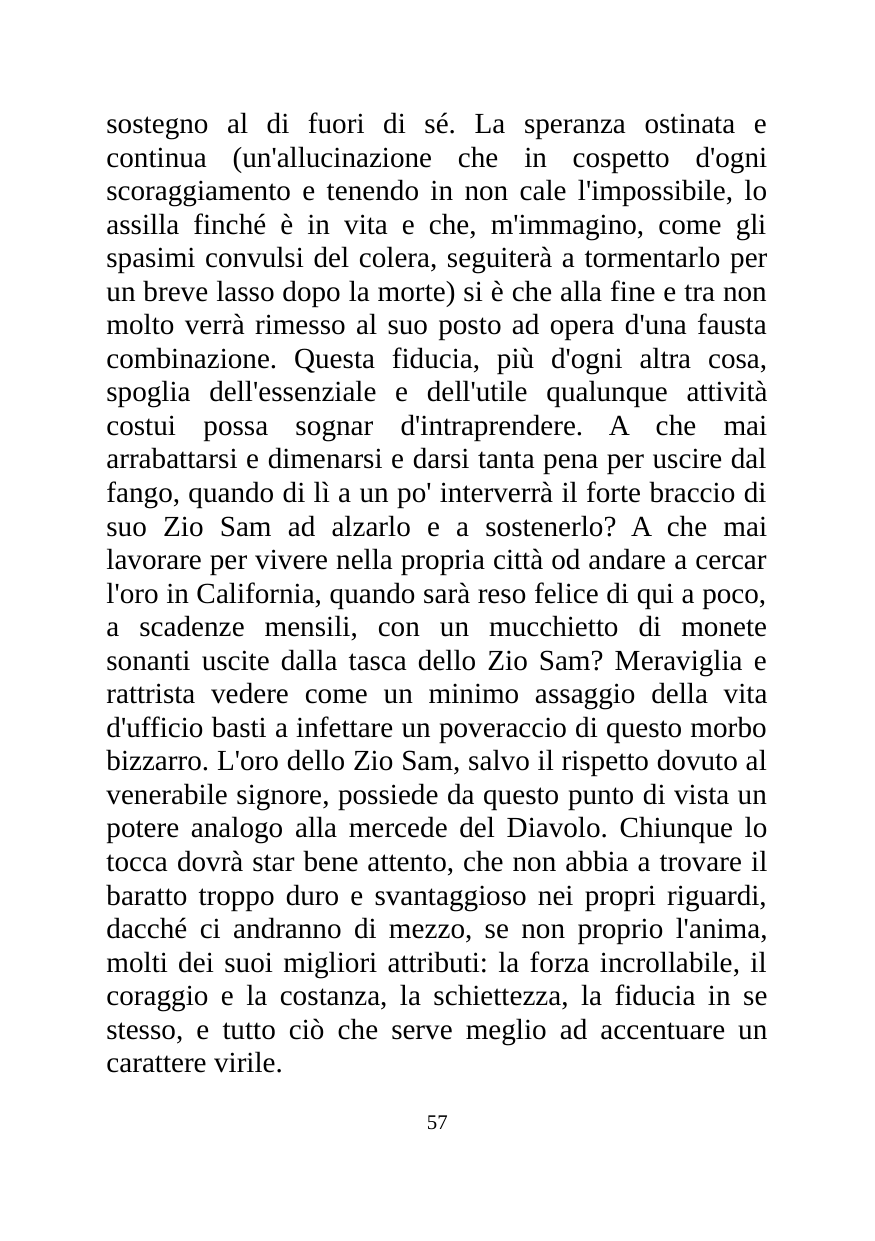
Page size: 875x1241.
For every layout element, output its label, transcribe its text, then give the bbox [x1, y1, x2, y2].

text sostegno al di fuori di sé. La speranza ostinata e continua (un'allucinazione che in cospetto d'ogni scoraggiamento e tenendo in non cale l'impossibile, lo assilla finché è in vita e che, m'immagino, come gli spasimi convulsi del colera, seguiterà a tormentarlo per un breve lasso dopo la morte) si è che alla fine e tra non molto verrà rimesso al suo posto ad opera d'una fausta combinazione. Questa fiducia, più d'ogni altra cosa, spoglia dell'essenziale e dell'utile qualunque attività costui possa sognar d'intraprendere. A che mai arrabattarsi e dimenarsi e darsi tanta pena per uscire dal fango, quando di lì a un po' interverrà il forte braccio di suo Zio Sam ad alzarlo e a sostenerlo? A che mai lavorare per vivere nella propria città od andare a cercar l'oro in California, quando sarà reso felice di qui a poco, a scadenze mensili, con un mucchietto di monete sonanti uscite dalla tasca dello Zio Sam? Meraviglia e rattrista vedere come un minimo assaggio della vita d'ufficio basti a infettare un poveraccio di questo morbo bizzarro. L'oro dello Zio Sam, salvo il rispetto dovuto al venerabile signore, possiede da questo punto di vista un potere analogo alla mercede del Diavolo. Chiunque lo tocca dovrà star bene attento, che non abbia a trovare il baratto troppo duro e svantaggioso nei propri riguardi, dacché ci andranno di mezzo, se non proprio l'anima, molti dei suoi migliori attributi: la forza incrollabile, il coraggio e la costanza, la schiettezza, la fiducia in se stesso, e tutto ciò che serve meglio ad accentuare un carattere virile. [106, 106, 768, 1079]
